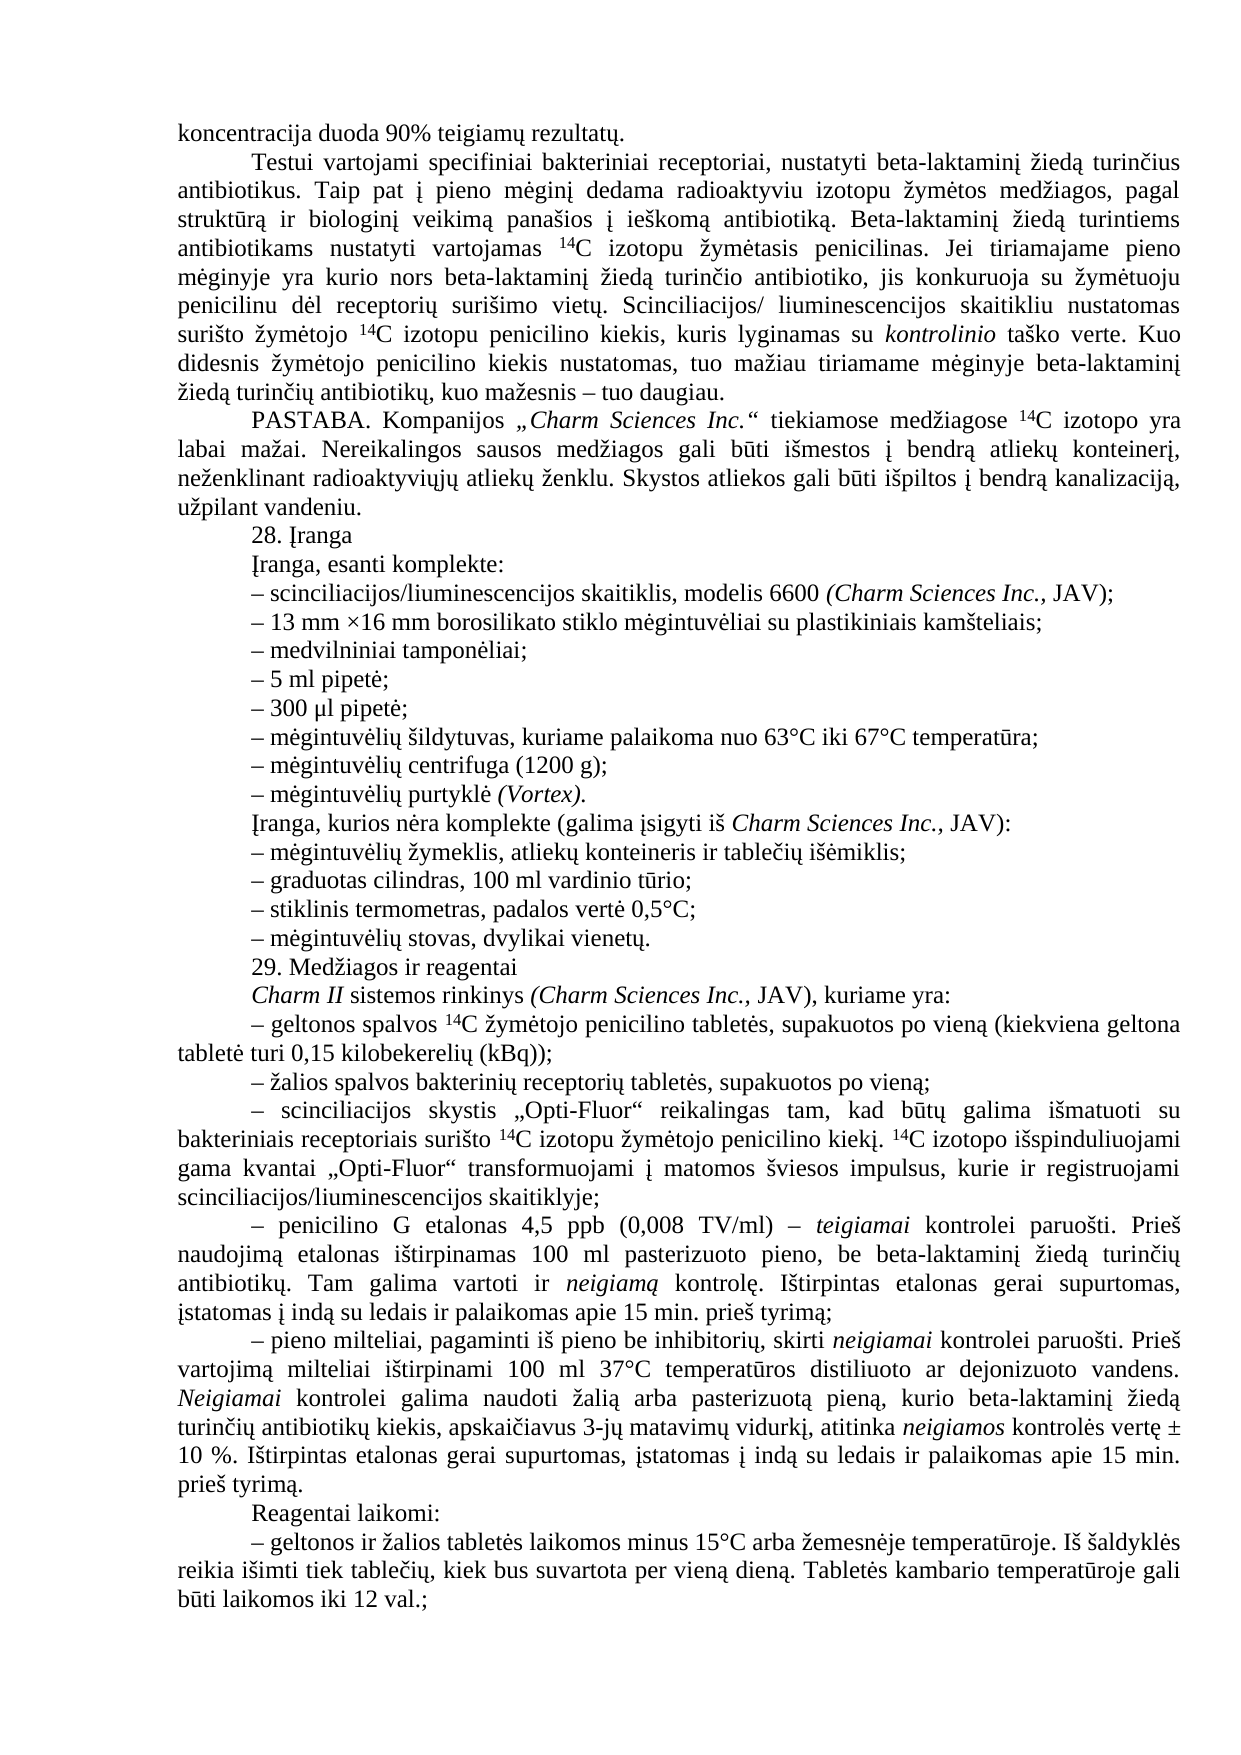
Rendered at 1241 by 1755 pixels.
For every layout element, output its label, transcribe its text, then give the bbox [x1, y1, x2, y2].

text koncentracija duoda 90% teigiamų rezultatų. [177, 118, 1181, 147]
text Charm II sistemos rinkinys (Charm Sciences Inc., JAV), kuriame yra: [177, 981, 1181, 1009]
text – mėgintuvėlių žymeklis, atliekų konteineris ir tablečių išėmiklis; [177, 837, 1181, 866]
text – geltonos spalvos 14C žymėtojo penicilino tabletės, supakuotos po vieną (kiekviena geltona tabletė turi 0,15 kilobekerelių (kBq)); [177, 1009, 1181, 1067]
text – scinciliacijos/liuminescencijos skaitiklis, modelis 6600 (Charm Sciences Inc., JAV); [177, 578, 1181, 607]
text Įranga, esanti komplekte: [177, 549, 1181, 578]
text – stiklinis termometras, padalos vertė 0,5°C; [177, 894, 1181, 923]
text – penicilino G etalonas 4,5 ppb (0,008 TV/ml) – teigiamai kontrolei paruošti. Prieš naudojimą etalonas ištirpinamas 100 ml pasterizuoto pieno, be beta-laktaminį žiedą turinčių antibiotikų. Tam galima vartoti ir neigiamą kontrolę. Ištirpintas etalonas gerai supurtomas, įstatomas į indą su ledais ir palaikomas apie 15 min. prieš tyrimą; [177, 1211, 1181, 1326]
text – geltonos ir žalios tabletės laikomos minus 15°C arba žemesnėje temperatūroje. Iš šaldyklės reikia išimti tiek tablečių, kiek bus suvartota per vieną dieną. Tabletės kambario temperatūroje gali būti laikomos iki 12 val.; [177, 1527, 1181, 1613]
text – mėgintuvėlių stovas, dvylikai vienetų. [177, 923, 1181, 952]
text – mėgintuvėlių purtyklė (Vortex). [177, 779, 1181, 808]
text – 300 μl pipetė; [177, 693, 1181, 722]
text Testui vartojami specifiniai bakteriniai receptoriai, nustatyti beta-laktaminį žiedą turinčius antibiotikus. Taip pat į pieno mėginį dedama radioaktyviu izotopu žymėtos medžiagos, pagal struktūrą ir biologinį veikimą panašios į ieškomą antibiotiką. Beta-laktaminį žiedą turintiems antibiotikams nustatyti vartojamas 14C izotopu žymėtasis penicilinas. Jei tiriamajame pieno mėginyje yra kurio nors beta-laktaminį žiedą turinčio antibiotiko, jis konkuruoja su žymėtuoju penicilinu dėl receptorių surišimo vietų. Scinciliacijos/ liuminescencijos skaitikliu nustatomas surišto žymėtojo 14C izotopu penicilino kiekis, kuris lyginamas su kontrolinio taško verte. Kuo didesnis žymėtojo penicilino kiekis nustatomas, tuo mažiau tiriamame mėginyje beta-laktaminį žiedą turinčių antibiotikų, kuo mažesnis – tuo daugiau. [177, 147, 1181, 406]
text – pieno milteliai, pagaminti iš pieno be inhibitorių, skirti neigiamai kontrolei paruošti. Prieš vartojimą milteliai ištirpinami 100 ml 37°C temperatūros distiliuoto ar dejonizuoto vandens. Neigiamai kontrolei galima naudoti žalią arba pasterizuotą pieną, kurio beta-laktaminį žiedą turinčių antibiotikų kiekis, apskaičiavus 3-jų matavimų vidurkį, atitinka neigiamos kontrolės vertę ± 10 %. Ištirpintas etalonas gerai supurtomas, įstatomas į indą su ledais ir palaikomas apie 15 min. prieš tyrimą. [177, 1326, 1181, 1498]
text – graduotas cilindras, 100 ml vardinio tūrio; [177, 866, 1181, 894]
text – mėgintuvėlių centrifuga (1200 g); [177, 751, 1181, 779]
text Reagentai laikomi: [177, 1498, 1181, 1527]
text – scinciliacijos skystis „Opti-Fluor“ reikalingas tam, kad būtų galima išmatuoti su bakteriniais receptoriais surišto 14C izotopu žymėtojo penicilino kiekį. 14C izotopo išspinduliuojami gama kvantai „Opti-Fluor“ transformuojami į matomos šviesos impulsus, kurie ir registruojami scinciliacijos/liuminescencijos skaitiklyje; [177, 1096, 1181, 1211]
text 28. Įranga [177, 521, 1181, 549]
text – mėgintuvėlių šildytuvas, kuriame palaikoma nuo 63°C iki 67°C temperatūra; [177, 722, 1181, 751]
text PASTABA. Kompanijos „Charm Sciences Inc.“ tiekiamose medžiagose 14C izotopo yra labai mažai. Nereikalingos sausos medžiagos gali būti išmestos į bendrą atliekų konteinerį, neženklinant radioaktyviųjų atliekų ženklu. Skystos atliekos gali būti išpiltos į bendrą kanalizaciją, užpilant vandeniu. [177, 406, 1181, 521]
text – žalios spalvos bakterinių receptorių tabletės, supakuotos po vieną; [177, 1067, 1181, 1096]
text 29. Medžiagos ir reagentai [177, 952, 1181, 981]
text – 5 ml pipetė; [177, 664, 1181, 693]
text – medvilniniai tamponėliai; [177, 636, 1181, 664]
text – 13 mm ×16 mm borosilikato stiklo mėgintuvėliai su plastikiniais kamšteliais; [177, 607, 1181, 636]
text Įranga, kurios nėra komplekte (galima įsigyti iš Charm Sciences Inc., JAV): [177, 808, 1181, 837]
